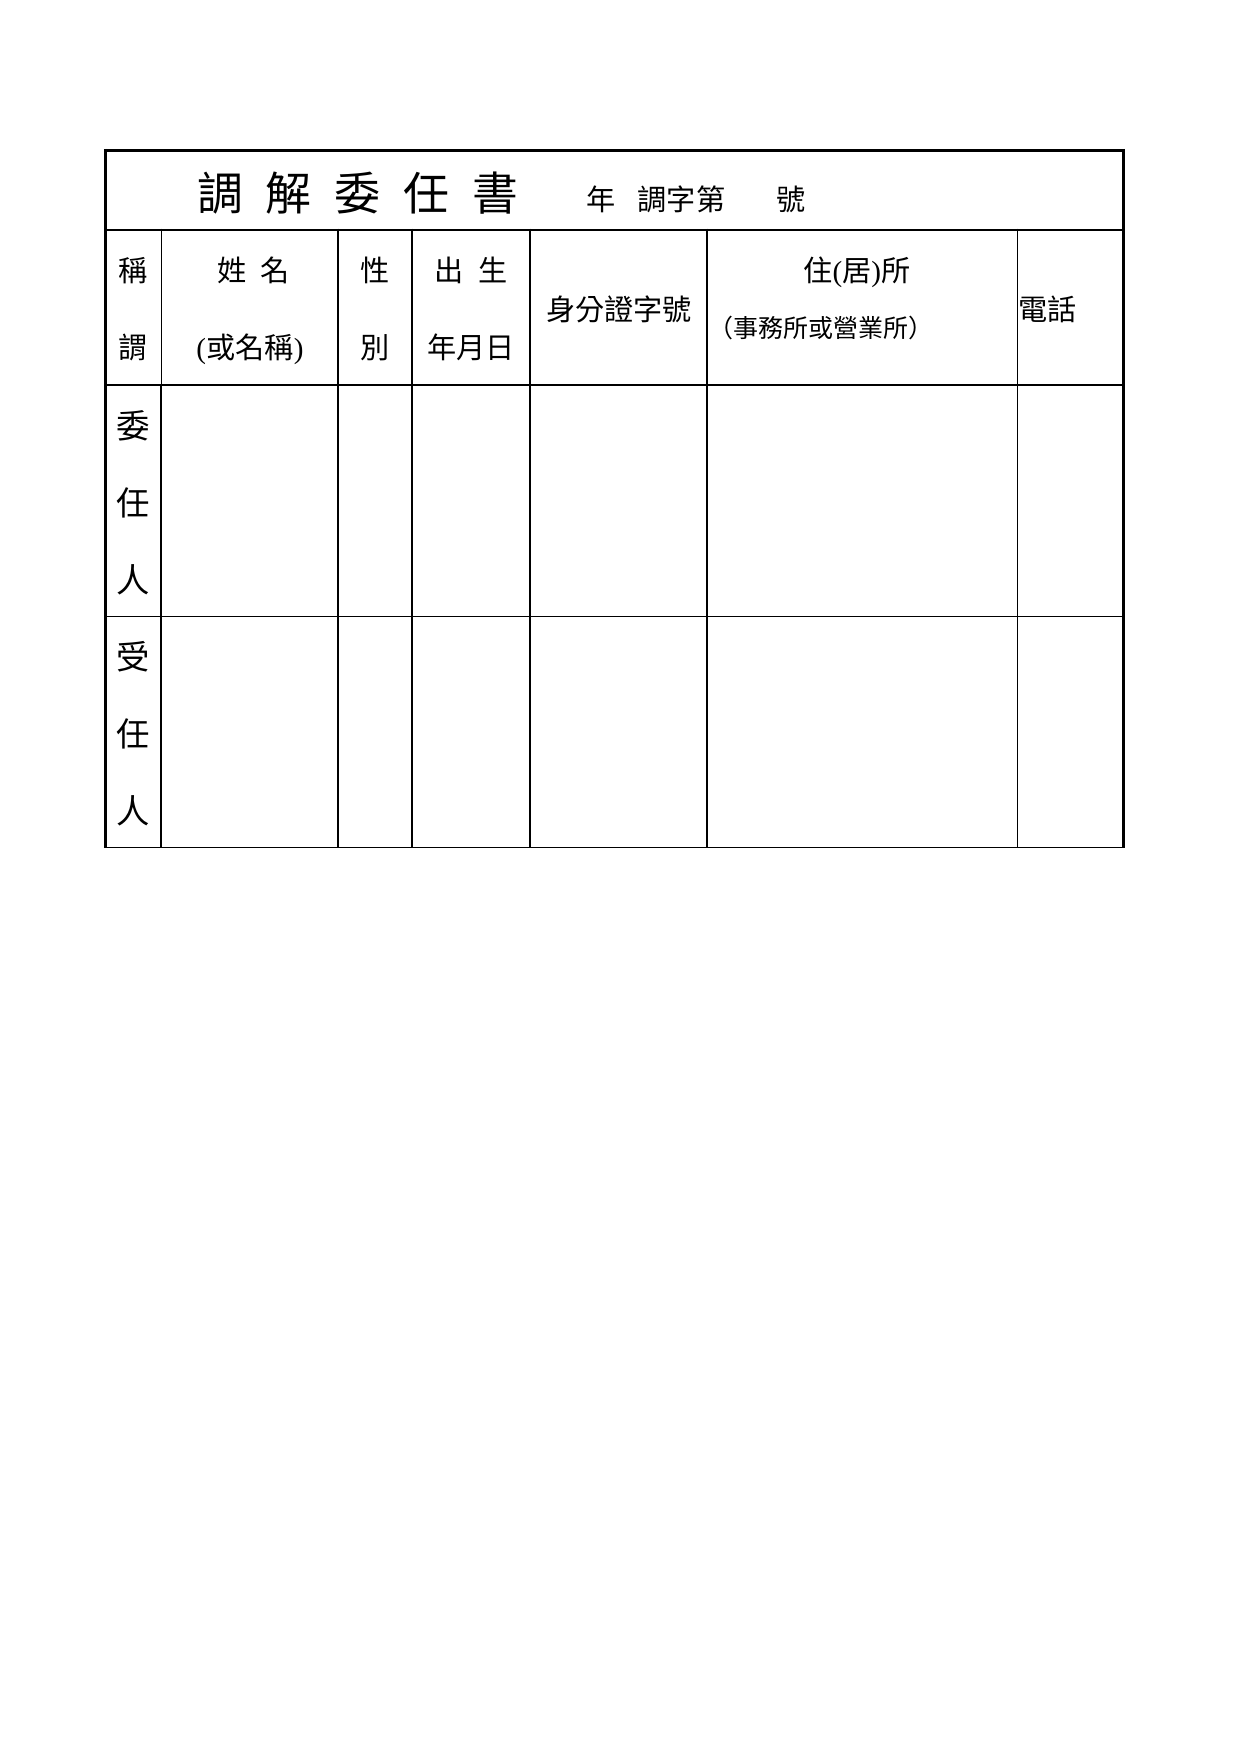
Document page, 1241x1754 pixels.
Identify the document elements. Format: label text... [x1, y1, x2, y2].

table_cell [531, 386, 706, 616]
table_cell 委 任 人 [107, 386, 160, 616]
table_cell 電話 [1018, 231, 1122, 384]
table_cell 出 生 年月日 [413, 231, 529, 384]
table_cell 性 別 [339, 231, 411, 384]
table_cell 身分證字號 [531, 231, 706, 384]
table_cell [339, 386, 411, 616]
table_cell [413, 386, 529, 616]
table_cell [1018, 386, 1122, 616]
table_cell [162, 617, 337, 847]
table_cell 住(居)所 （事務所或營業所） [708, 231, 1017, 384]
table_cell [413, 617, 529, 847]
table_cell [708, 617, 1017, 847]
table_cell 受 任 人 [107, 617, 160, 847]
table_cell [339, 617, 411, 847]
table_cell [531, 617, 706, 847]
table_cell [162, 386, 337, 616]
table_cell 姓 名 (或名稱) [162, 231, 337, 384]
table_header 調 解 委 任 書 年 調字第 號 [107, 152, 1122, 228]
table_cell [708, 386, 1017, 616]
table_cell 稱謂 [107, 231, 161, 384]
table_cell [1018, 617, 1122, 847]
